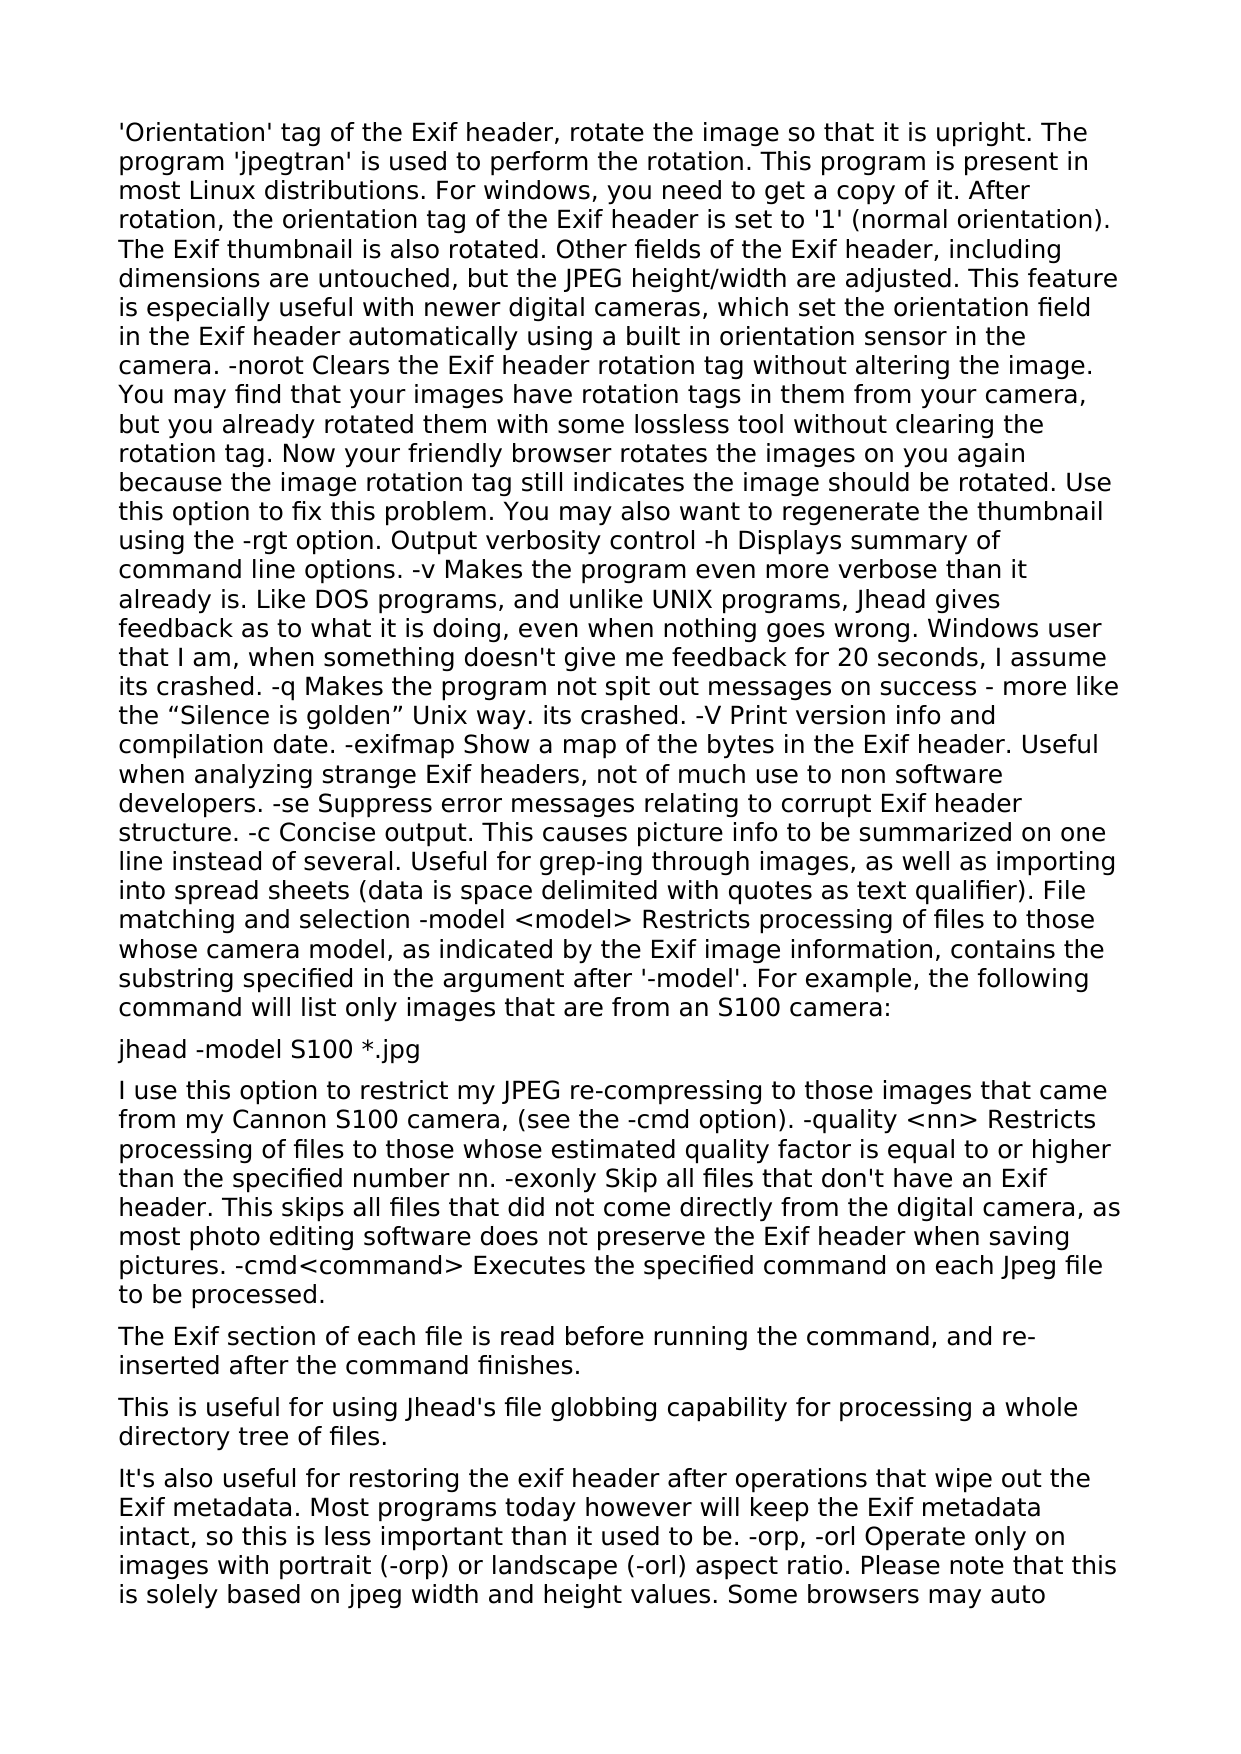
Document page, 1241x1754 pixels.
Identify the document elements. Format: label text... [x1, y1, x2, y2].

text This is useful for using Jhead's file globbing capability for processing a whole directory tree of files. [118, 1393, 1122, 1451]
text The Exif section of each file is read before running the command, and re-inserted after the command finishes. [118, 1322, 1122, 1381]
text It's also useful for restoring the exif header after operations that wipe out the Exif metadata. Most programs today however will keep the Exif metadata intact, so this is less important than it used to be. -orp, -orl Operate only on images with portrait (-orp) or landscape (-orl) aspect ratio. Please note that this is solely based on jpeg width and height values. Some browsers may auto [118, 1464, 1122, 1610]
text 'Orientation' tag of the Exif header, rotate the image so that it is upright. The program 'jpegtran' is used to perform the rotation. This program is present in most Linux distributions. For windows, you need to get a copy of it. After rotation, the orientation tag of the Exif header is set to '1' (normal orientation). The Exif thumbnail is also rotated. Other fields of the Exif header, including dimensions are untouched, but the JPEG height/width are adjusted. This feature is especially useful with newer digital cameras, which set the orientation field in the Exif header automatically using a built in orientation sensor in the camera. -norot Clears the Exif header rotation tag without altering the image. You may find that your images have rotation tags in them from your camera, but you already rotated them with some lossless tool without clearing the rotation tag. Now your friendly browser rotates the images on you again because the image rotation tag still indicates the image should be rotated. Use this option to fix this problem. You may also want to regenerate the thumbnail using the -rgt option. Output verbosity control -h Displays summary of command line options. -v Makes the program even more verbose than it already is. Like DOS programs, and unlike UNIX programs, Jhead gives feedback as to what it is doing, even when nothing goes wrong. Windows user that I am, when something doesn't give me feedback for 20 seconds, I assume its crashed. -q Makes the program not spit out messages on success - more like the “Silence is golden” Unix way. its crashed. -V Print version info and compilation date. -exifmap Show a map of the bytes in the Exif header. Useful when analyzing strange Exif headers, not of much use to non software developers. -se Suppress error messages relating to corrupt Exif header structure. -c Concise output. This causes picture info to be summarized on one line instead of several. Useful for grep-ing through images, as well as importing into spread sheets (data is space delimited with quotes as text qualifier). File matching and selection -model <model> Restricts processing of files to those whose camera model, as indicated by the Exif image information, contains the substring specified in the argument after '-model'. For example, the following command will list only images that are from an S100 camera: [118, 118, 1122, 1022]
text jhead -model S100 *.jpg [118, 1035, 1122, 1064]
text I use this option to restrict my JPEG re-compressing to those images that came from my Cannon S100 camera, (see the -cmd option). -quality <nn> Restricts processing of files to those whose estimated quality factor is equal to or higher than the specified number nn. -exonly Skip all files that don't have an Exif header. This skips all files that did not come directly from the digital camera, as most photo editing software does not preserve the Exif header when saving pictures. -cmd<command> Executes the specified command on each Jpeg file to be processed. [118, 1076, 1122, 1310]
